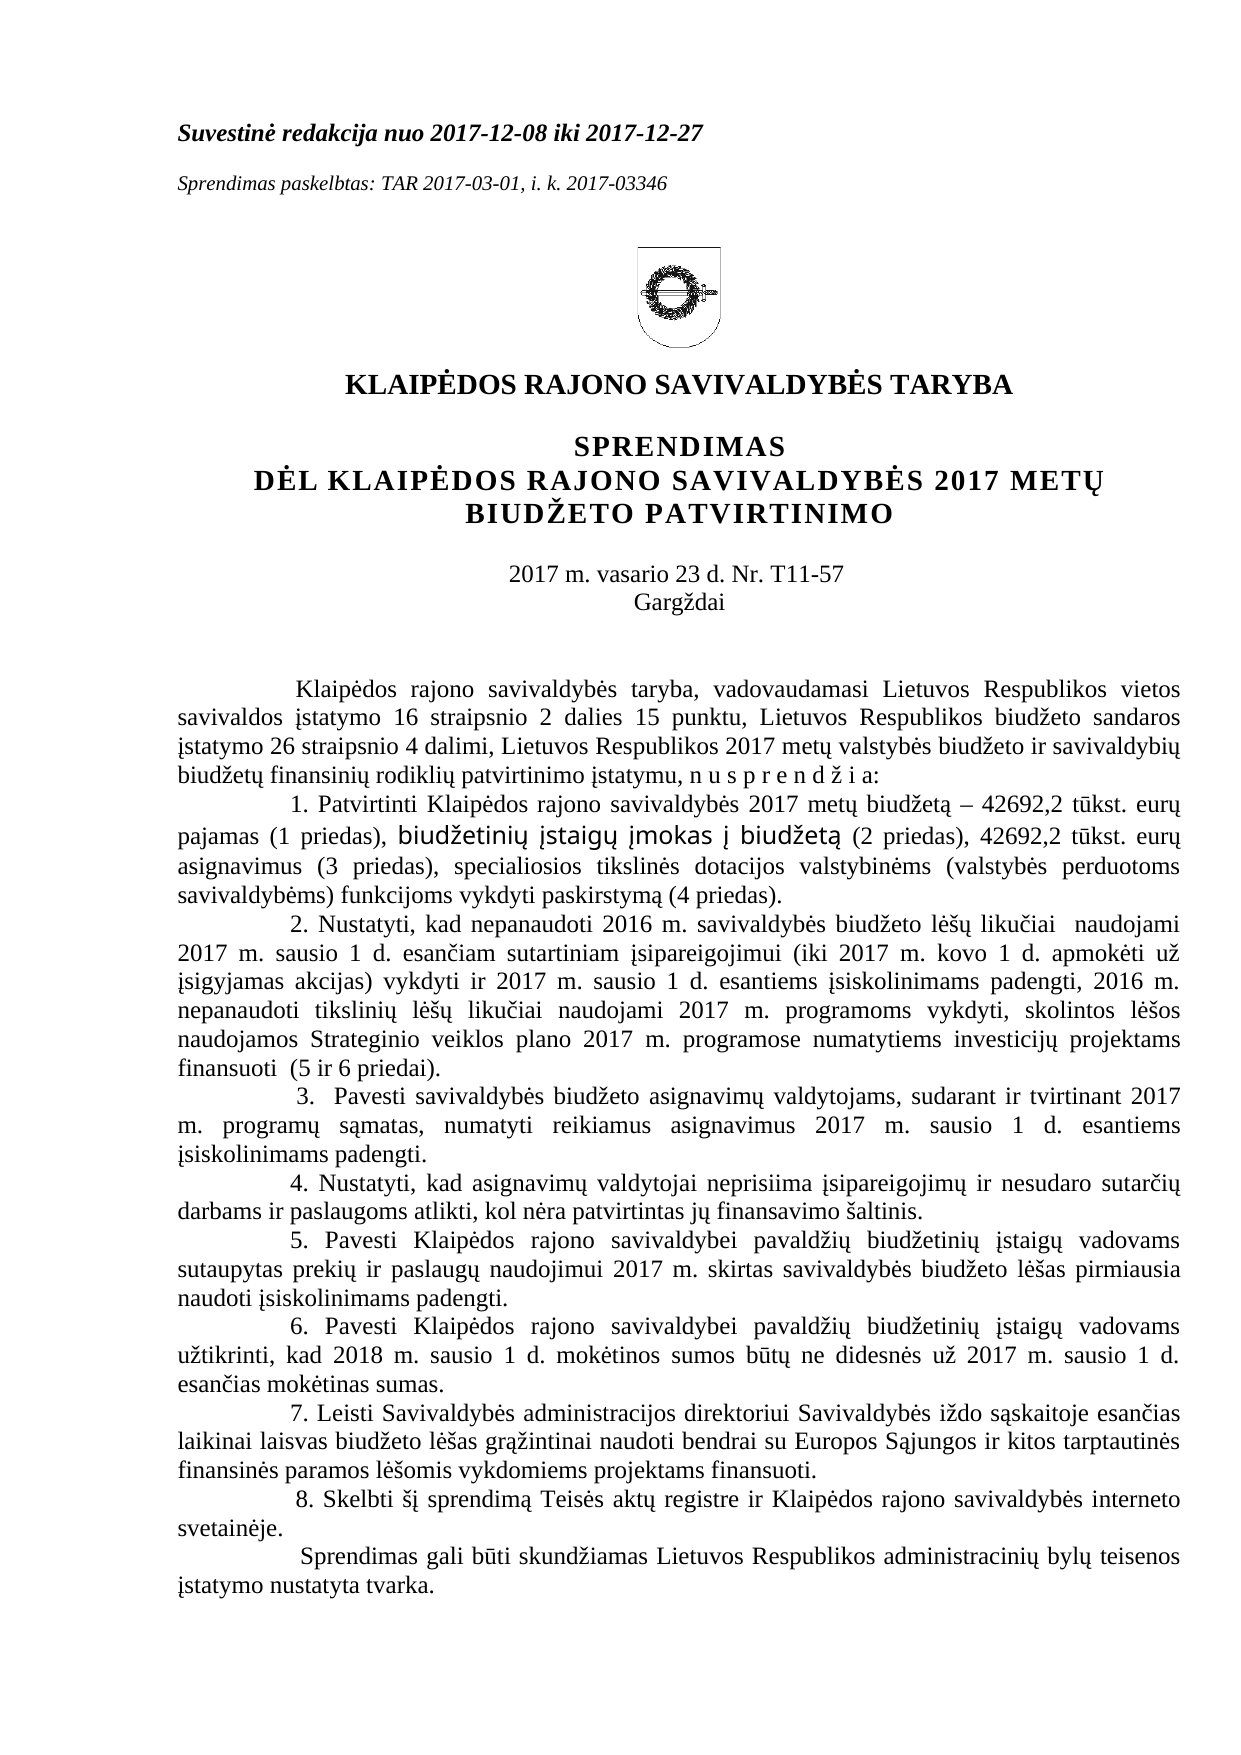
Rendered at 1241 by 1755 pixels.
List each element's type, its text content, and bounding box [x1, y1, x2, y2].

text 4. Nustatyti, kad asignavimų valdytojai neprisiima įsipareigojimų ir nesudaro sutarčių darbams ir paslaugoms atlikti, kol nėra patvirtintas jų finansavimo šaltinis. [177, 1168, 1181, 1225]
text KLAIPĖDOS RAJONO savivaldybės taryba [177, 367, 1181, 401]
text Sprendimas gali būti skundžiamas Lietuvos Respublikos administracinių bylų teisenos įstatymo nustatyta tvarka. [177, 1541, 1181, 1599]
text 1. Patvirtinti Klaipėdos rajono savivaldybės 2017 metų biudžetą – 42692,2 tūkst. eurų pajamas (1 priedas), biudžetinių įstaigų įmokas į biudžetą (2 priedas), 42692,2 tūkst. eurų asignavimus (3 priedas), specialiosios tikslinės dotacijos valstybinėms (valstybės perduotoms savivaldybėms) funkcijoms vykdyti paskirstymą (4 priedas). [177, 789, 1181, 909]
text DĖL KLAIPĖDOS RAJONO SAVIVALDYBĖS 2017 METŲ BIUDŽETO PATVIRTINIMO [177, 463, 1181, 530]
text 2017 m. vasario 23 d. Nr. T11-57 Gargždai [177, 559, 1181, 616]
text Suvestinė redakcija nuo 2017-12-08 iki 2017-12-27 [177, 118, 1181, 147]
text 8. Skelbti šį sprendimą Teisės aktų registre ir Klaipėdos rajono savivaldybės interneto svetainėje. [177, 1484, 1181, 1541]
text 6. Pavesti Klaipėdos rajono savivaldybei pavaldžių biudžetinių įstaigų vadovams užtikrinti, kad 2018 m. sausio 1 d. mokėtinos sumos būtų ne didesnės už 2017 m. sausio 1 d. esančias mokėtinas sumas. [177, 1311, 1181, 1398]
text 7. Leisti Savivaldybės administracijos direktoriui Savivaldybės iždo sąskaitoje esančias laikinai laisvas biudžeto lėšas grąžintinai naudoti bendrai su Europos Sąjungos ir kitos tarptautinės finansinės paramos lėšomis vykdomiems projektams finansuoti. [177, 1398, 1181, 1484]
text Sprendimas paskelbtas: TAR 2017-03-01, i. k. 2017-03346 [177, 171, 1181, 195]
text SPRENDIMAS [177, 429, 1181, 463]
text Klaipėdos rajono savivaldybės taryba, vadovaudamasi Lietuvos Respublikos vietos savivaldos įstatymo 16 straipsnio 2 dalies 15 punktu, Lietuvos Respublikos biudžeto sandaros įstatymo 26 straipsnio 4 dalimi, Lietuvos Respublikos 2017 metų valstybės biudžeto ir savivaldybių biudžetų finansinių rodiklių patvirtinimo įstatymu, n u s p r e n d ž i a: [177, 674, 1181, 789]
text 2. Nustatyti, kad nepanaudoti 2016 m. savivaldybės biudžeto lėšų likučiai naudojami 2017 m. sausio 1 d. esančiam sutartiniam įsipareigojimui (iki 2017 m. kovo 1 d. apmokėti už įsigyjamas akcijas) vykdyti ir 2017 m. sausio 1 d. esantiems įsiskolinimams padengti, 2016 m. nepanaudoti tikslinių lėšų likučiai naudojami 2017 m. programoms vykdyti, skolintos lėšos naudojamos Strateginio veiklos plano 2017 m. programose numatytiems investicijų projektams finansuoti (5 ir 6 priedai). [177, 909, 1181, 1081]
text 3. Pavesti savivaldybės biudžeto asignavimų valdytojams, sudarant ir tvirtinant 2017 m. programų sąmatas, numatyti reikiamus asignavimus 2017 m. sausio 1 d. esantiems įsiskolinimams padengti. [177, 1081, 1181, 1168]
text 5. Pavesti Klaipėdos rajono savivaldybei pavaldžių biudžetinių įstaigų vadovams sutaupytas prekių ir paslaugų naudojimui 2017 m. skirtas savivaldybės biudžeto lėšas pirmiausia naudoti įsiskolinimams padengti. [177, 1225, 1181, 1311]
